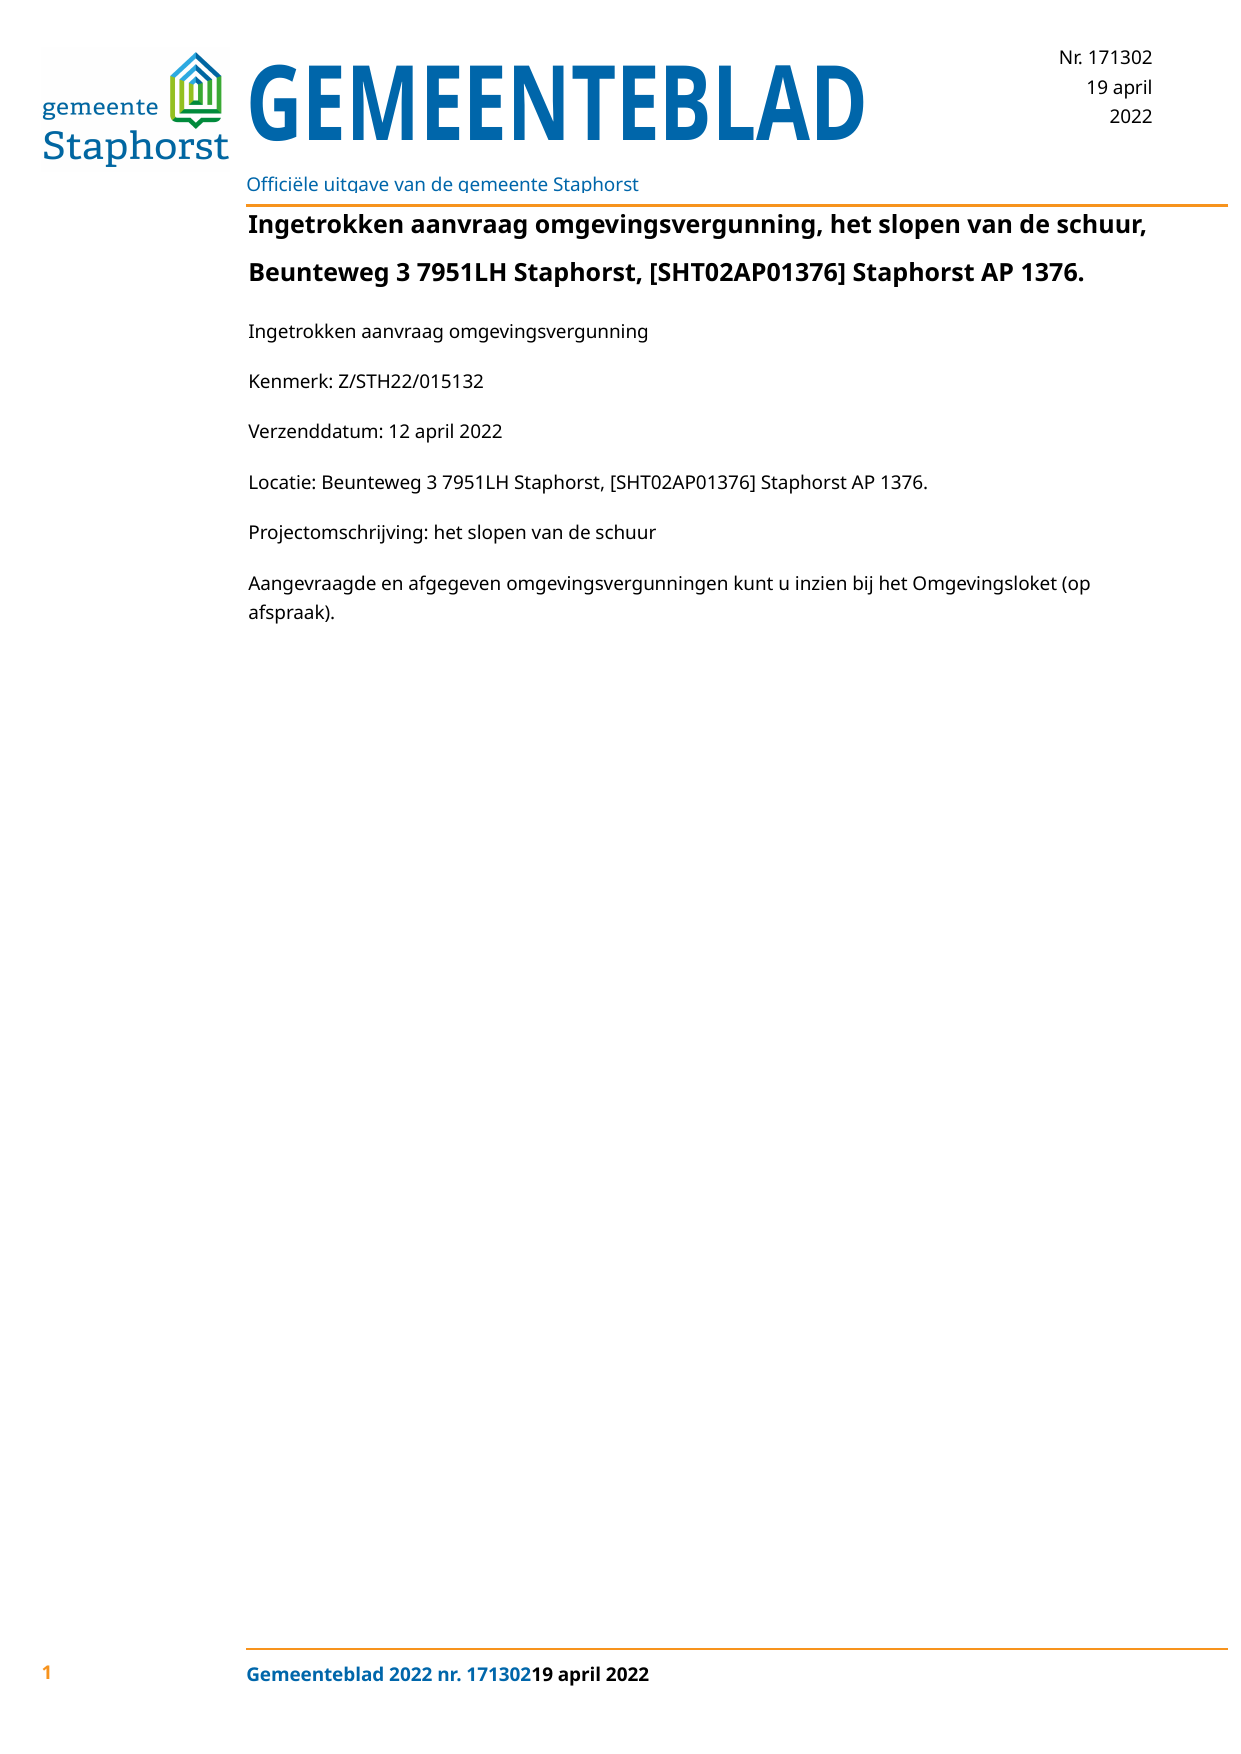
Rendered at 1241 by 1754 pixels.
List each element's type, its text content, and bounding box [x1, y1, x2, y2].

text Kenmerk: Z/STH22/015132 [248, 368, 1152, 394]
text Ingetrokken aanvraag omgevingsvergunning [248, 318, 1152, 344]
text Locatie: Beunteweg 3 7951LH Staphorst, [SHT02AP01376] Staphorst AP 1376. [248, 469, 1152, 495]
text Projectomschrijving: het slopen van de schuur [248, 519, 1152, 545]
text Verzenddatum: 12 april 2022 [248, 419, 1152, 444]
text Ingetrokken aanvraag omgevingsvergunning, het slopen van de schuur, Beunteweg 3 7951LH Staphorst, [SHT02AP01376] Staphorst AP 1376. [248, 207, 1152, 288]
picture [41, 47, 231, 172]
text Aangevraagde en afgegeven omgevingsvergunningen kunt u inzien bij het Omgevingsloket (op afspraak). [248, 570, 1152, 625]
